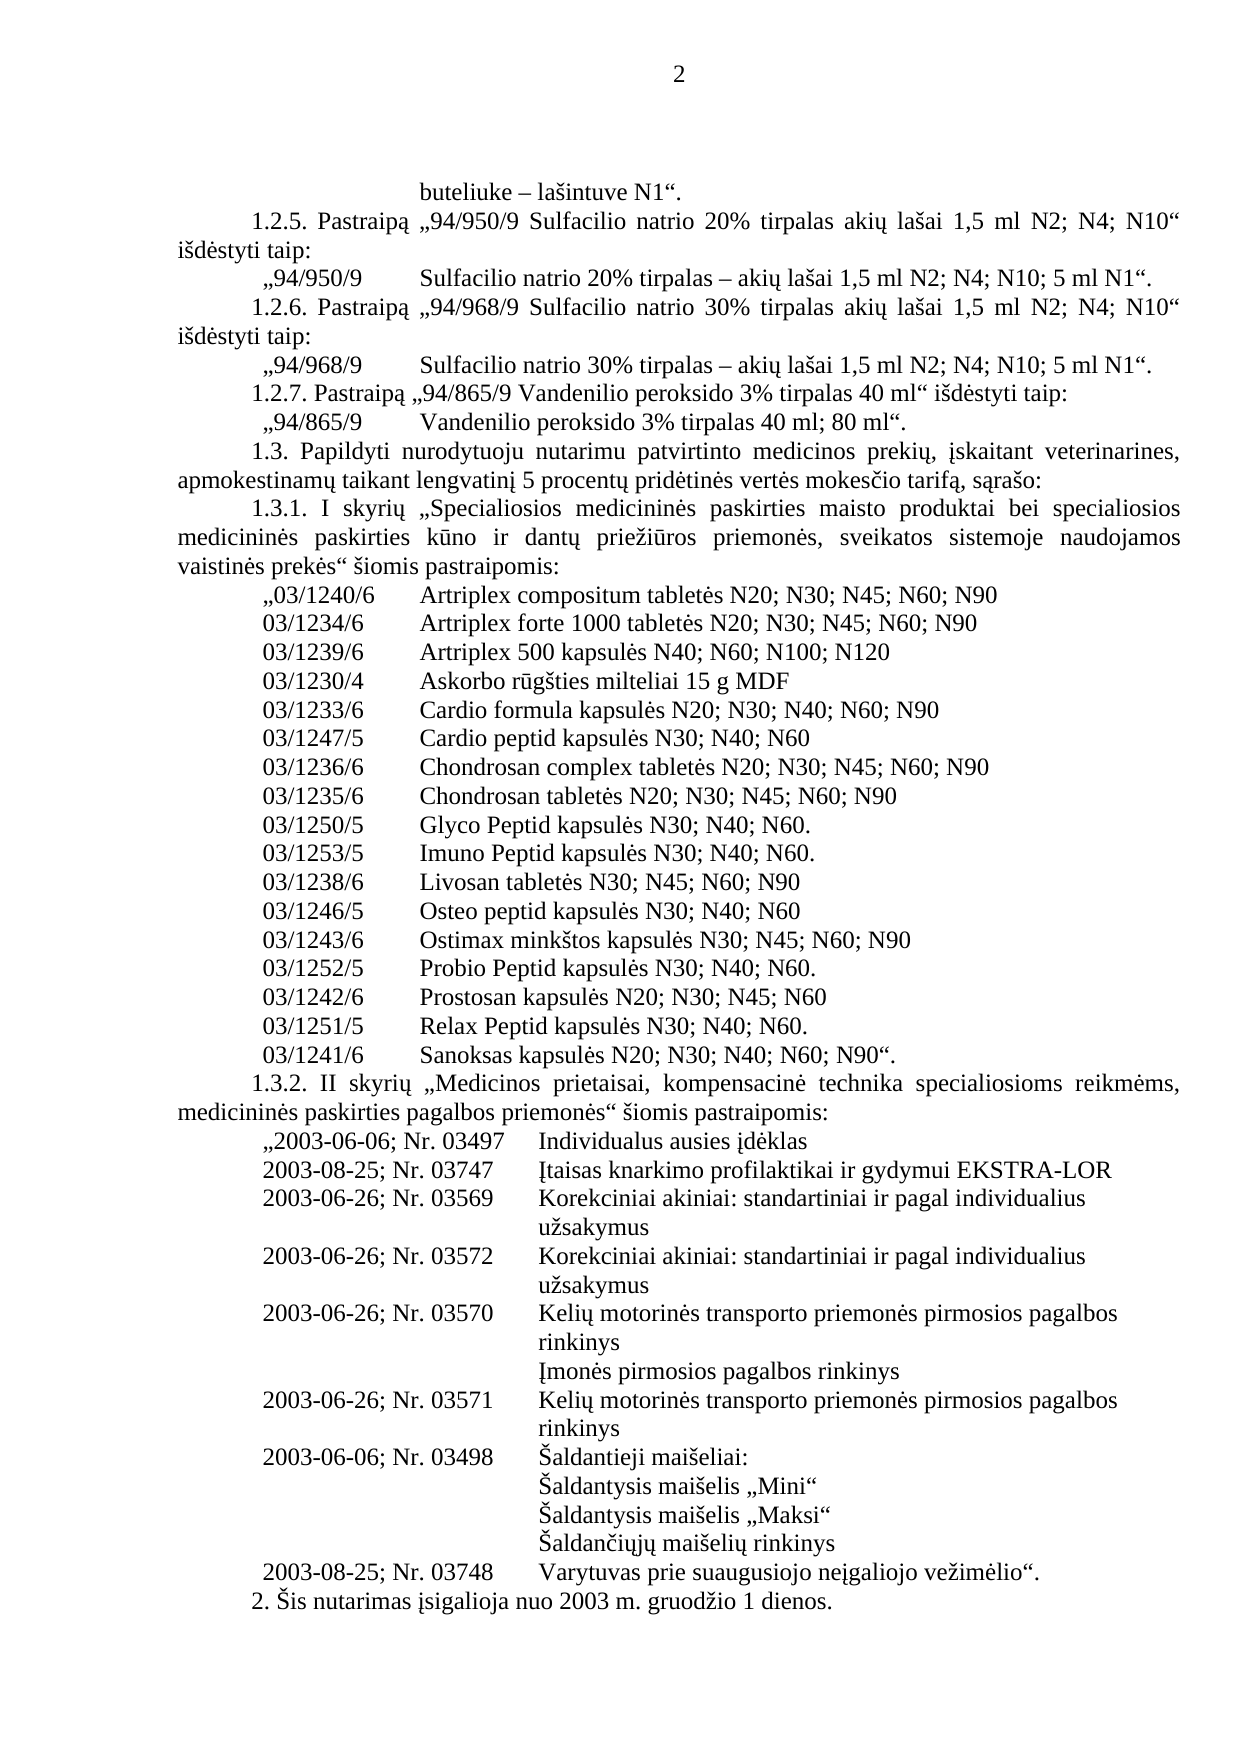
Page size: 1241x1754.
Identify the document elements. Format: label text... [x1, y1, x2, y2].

table_cell 03/1230/4 [177, 666, 408, 695]
table_cell Chondrosan tabletės N20; N30; N45; N60; N90 [408, 781, 1181, 810]
text 1.2.5. Pastraipą „94/950/9 Sulfacilio natrio 20% tirpalas akių lašai 1,5 ml N2; N4; N10“ išdėstyti taip: [177, 206, 1181, 263]
text 2. Šis nutarimas įsigalioja nuo 2003 m. gruodžio 1 dienos. [177, 1586, 1181, 1615]
table_header „94/950/9 [177, 264, 408, 292]
table_cell Įtaisas knarkimo profilaktikai ir gydymui EKSTRA-LOR [527, 1155, 1181, 1183]
table_cell 03/1234/6 [177, 609, 408, 637]
table_cell Imuno Peptid kapsulės N30; N40; N60. [408, 839, 1181, 867]
table_cell Prostosan kapsulės N20; N30; N45; N60 [408, 982, 1181, 1011]
table_cell Osteo peptid kapsulės N30; N40; N60 [408, 896, 1181, 925]
table_header Sulfacilio natrio 30% tirpalas – akių lašai 1,5 ml N2; N4; N10; 5 ml N1“. [408, 350, 1204, 378]
table_header [177, 177, 408, 206]
table_cell 2003-06-26; Nr. 03570 [177, 1299, 527, 1385]
table_cell 03/1241/6 [177, 1040, 408, 1068]
table_cell 03/1247/5 [177, 724, 408, 752]
table_cell Varytuvas prie suaugusiojo neįgaliojo vežimėlio“. [527, 1557, 1181, 1586]
table_header Sulfacilio natrio 20% tirpalas – akių lašai 1,5 ml N2; N4; N10; 5 ml N1“. [408, 264, 1181, 292]
table_cell 2003-06-06; Nr. 03498 [177, 1442, 527, 1557]
table_cell Cardio peptid kapsulės N30; N40; N60 [408, 724, 1181, 752]
table_cell 03/1250/5 [177, 810, 408, 838]
table_header „2003-06-06; Nr. 03497 [177, 1126, 527, 1155]
table_cell Ostimax minkštos kapsulės N30; N45; N60; N90 [408, 925, 1181, 953]
table_cell Glyco Peptid kapsulės N30; N40; N60. [408, 810, 1181, 838]
table_cell 2003-06-26; Nr. 03569 [177, 1184, 527, 1241]
table_cell Probio Peptid kapsulės N30; N40; N60. [408, 954, 1181, 982]
table_header „94/865/9 [177, 407, 408, 436]
table_cell Artriplex forte 1000 tabletės N20; N30; N45; N60; N90 [408, 609, 1181, 637]
table_header „03/1240/6 [177, 580, 408, 608]
table_cell Askorbo rūgšties milteliai 15 g MDF [408, 666, 1181, 695]
table_cell Cardio formula kapsulės N20; N30; N40; N60; N90 [408, 695, 1181, 723]
table_cell 03/1252/5 [177, 954, 408, 982]
table_header Individualus ausies įdėklas [527, 1126, 1181, 1155]
table_cell Korekciniai akiniai: standartiniai ir pagal individualius užsakymus [527, 1241, 1181, 1298]
table_header Vandenilio peroksido 3% tirpalas 40 ml; 80 ml“. [408, 407, 1181, 436]
table_cell 03/1233/6 [177, 695, 408, 723]
table_cell 03/1235/6 [177, 781, 408, 810]
table_cell 03/1246/5 [177, 896, 408, 925]
table_cell 03/1238/6 [177, 867, 408, 896]
table_cell Artriplex 500 kapsulės N40; N60; N100; N120 [408, 637, 1181, 666]
table_header Artriplex compositum tabletės N20; N30; N45; N60; N90 [408, 580, 1181, 608]
table_cell Kelių motorinės transporto priemonės pirmosios pagalbos rinkinys Įmonės pirmosios pagalbos rinkinys [527, 1299, 1181, 1385]
text 1.3.1. I skyrių „Specialiosios medicininės paskirties maisto produktai bei specialiosios medicininės paskirties kūno ir dantų priežiūros priemonės, sveikatos sistemoje naudojamos vaistinės prekės“ šiomis pastraipomis: [177, 493, 1181, 580]
table_cell Relax Peptid kapsulės N30; N40; N60. [408, 1011, 1181, 1040]
table_cell Kelių motorinės transporto priemonės pirmosios pagalbos rinkinys [527, 1385, 1181, 1442]
table_header buteliuke – lašintuve N1“. [408, 177, 1181, 206]
table_cell 03/1239/6 [177, 637, 408, 666]
table_cell Livosan tabletės N30; N45; N60; N90 [408, 867, 1181, 896]
text 1.2.6. Pastraipą „94/968/9 Sulfacilio natrio 30% tirpalas akių lašai 1,5 ml N2; N4; N10“ išdėstyti taip: [177, 292, 1181, 350]
text 1.3. Papildyti nurodytuoju nutarimu patvirtinto medicinos prekių, įskaitant veterinarines, apmokestinamų taikant lengvatinį 5 procentų pridėtinės vertės mokesčio tarifą, sąrašo: [177, 436, 1181, 493]
table_cell 03/1243/6 [177, 925, 408, 953]
table_header „94/968/9 [177, 350, 408, 378]
table_cell 2003-08-25; Nr. 03748 [177, 1557, 527, 1586]
table_cell Korekciniai akiniai: standartiniai ir pagal individualius užsakymus [527, 1184, 1181, 1241]
table_cell 03/1242/6 [177, 982, 408, 1011]
table_cell Chondrosan complex tabletės N20; N30; N45; N60; N90 [408, 752, 1181, 781]
text 1.2.7. Pastraipą „94/865/9 Vandenilio peroksido 3% tirpalas 40 ml“ išdėstyti taip: [177, 378, 1181, 407]
table_cell 03/1253/5 [177, 839, 408, 867]
text 1.3.2. II skyrių „Medicinos prietaisai, kompensacinė technika specialiosioms reikmėms, medicininės paskirties pagalbos priemonės“ šiomis pastraipomis: [177, 1068, 1181, 1126]
table_cell 03/1236/6 [177, 752, 408, 781]
table_cell 2003-06-26; Nr. 03572 [177, 1241, 527, 1298]
table_cell Sanoksas kapsulės N20; N30; N40; N60; N90“. [408, 1040, 1181, 1068]
table_cell Šaldantieji maišeliai: Šaldantysis maišelis „Mini“ Šaldantysis maišelis „Maksi“ Šaldančiųjų maišelių rinkinys [527, 1442, 1181, 1557]
table_cell 2003-06-26; Nr. 03571 [177, 1385, 527, 1442]
table_cell 03/1251/5 [177, 1011, 408, 1040]
table_cell 2003-08-25; Nr. 03747 [177, 1155, 527, 1183]
